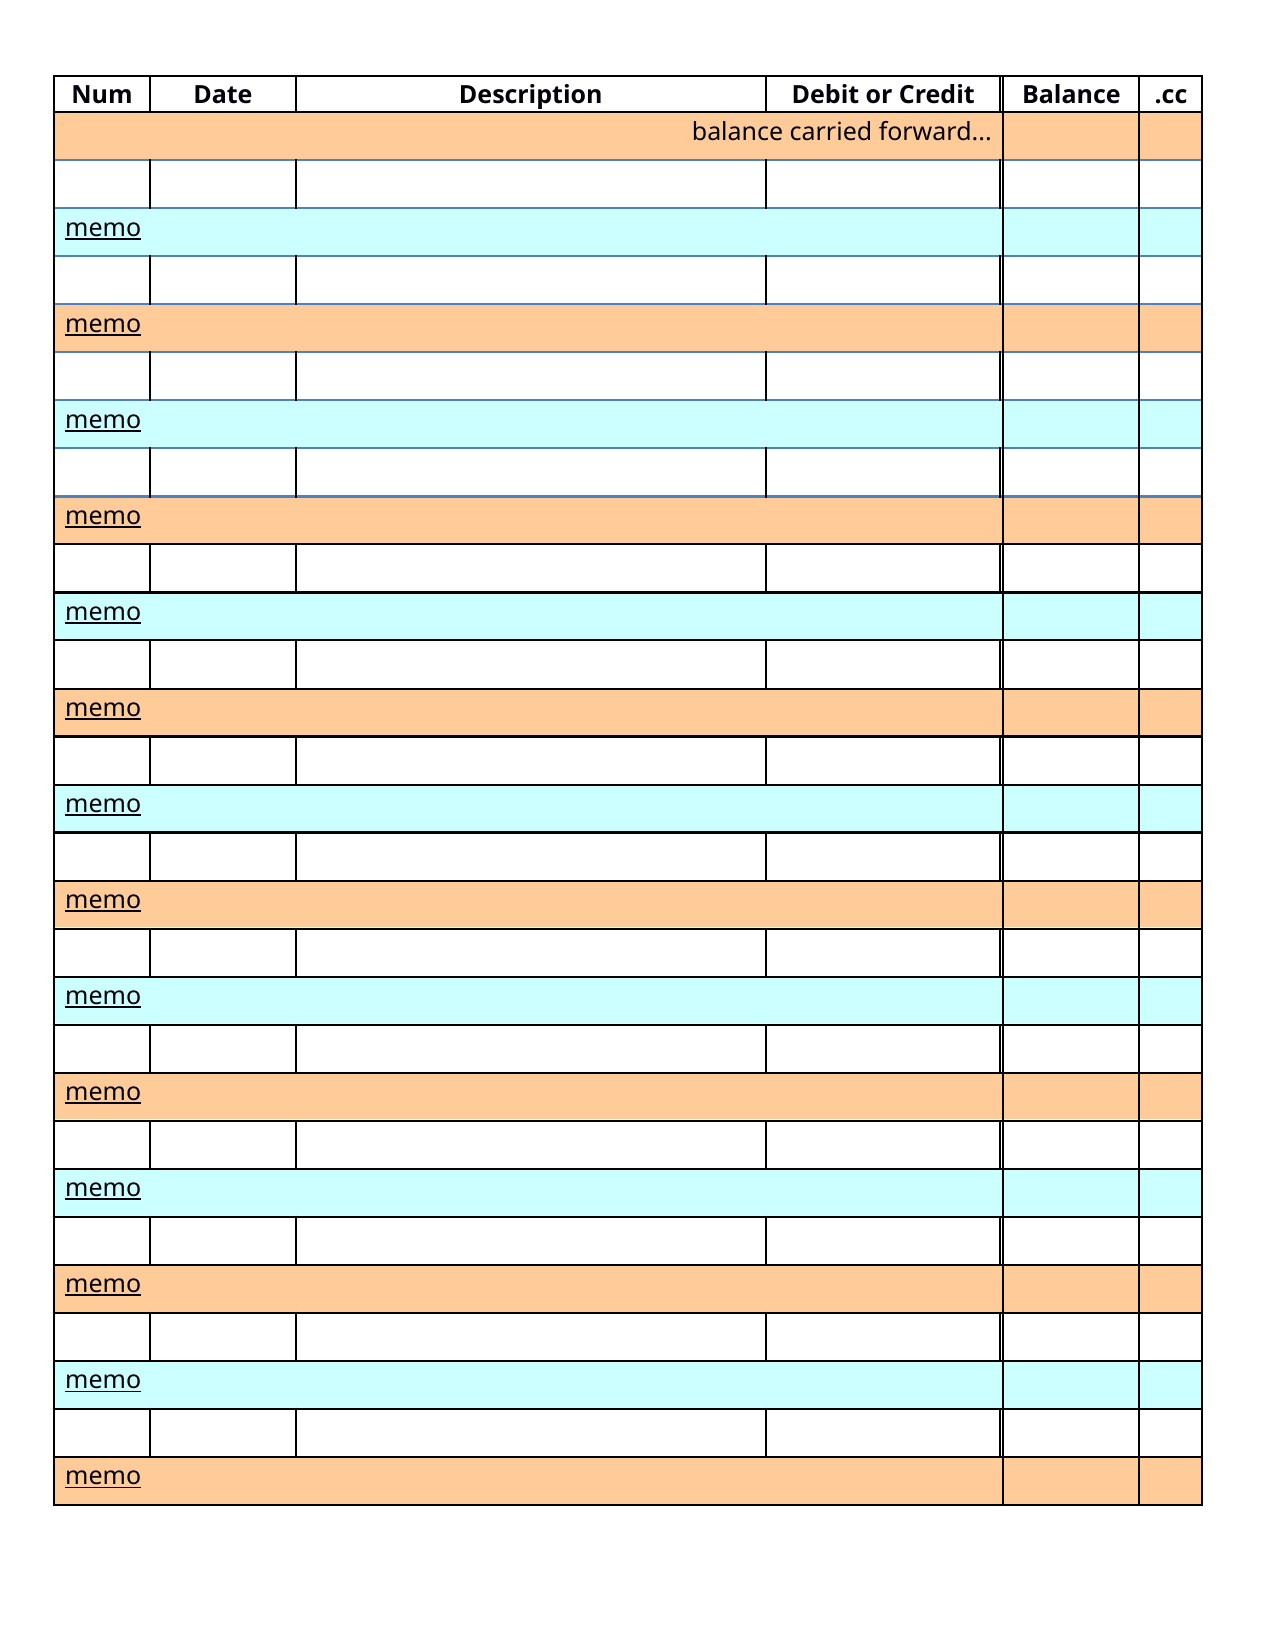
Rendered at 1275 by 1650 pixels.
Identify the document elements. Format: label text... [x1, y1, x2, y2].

table_cell [767, 161, 999, 207]
table_cell [767, 257, 999, 303]
table_cell [1004, 449, 1138, 495]
table_cell [297, 161, 765, 207]
table_cell [1140, 786, 1201, 831]
table_cell [297, 1026, 765, 1072]
table_cell [55, 1410, 149, 1456]
table_header .cc [1140, 77, 1201, 111]
table_cell [151, 257, 295, 303]
table_cell [55, 930, 149, 976]
table_cell [1004, 1026, 1138, 1072]
table_cell [151, 545, 295, 591]
table_cell [767, 1218, 999, 1264]
table_cell [1004, 1218, 1138, 1264]
table_cell [55, 738, 149, 783]
table_cell [55, 1218, 149, 1264]
table_cell [151, 1410, 295, 1456]
table_cell [297, 353, 765, 399]
table_cell [151, 641, 295, 687]
table_cell [297, 641, 765, 687]
table_cell [1004, 834, 1138, 879]
table_cell [151, 738, 295, 783]
table_cell [1140, 1026, 1201, 1072]
table_cell [767, 1314, 999, 1360]
table_cell [1004, 498, 1138, 543]
table_cell [767, 449, 999, 495]
table_cell [1140, 594, 1201, 639]
table_cell [1140, 1170, 1201, 1216]
table_cell [1140, 257, 1201, 303]
table_cell [1140, 353, 1201, 399]
table_cell [1004, 1170, 1138, 1216]
table_cell [1140, 1362, 1201, 1408]
table_cell [297, 257, 765, 303]
table_cell [1004, 978, 1138, 1023]
table_cell [767, 1410, 999, 1456]
table_cell [55, 257, 149, 303]
table_cell [55, 1122, 149, 1168]
table_cell [767, 641, 999, 687]
table_cell [1004, 882, 1138, 927]
table_cell [55, 353, 149, 399]
table_cell [767, 1122, 999, 1168]
table_cell [151, 1218, 295, 1264]
table_header Date [151, 77, 295, 111]
table_cell [767, 738, 999, 783]
table_cell memo [55, 690, 1002, 735]
table_cell [1140, 1122, 1201, 1168]
table_cell [1140, 690, 1201, 735]
table_cell [151, 930, 295, 976]
table_cell memo [55, 401, 1002, 447]
table_cell [1004, 305, 1138, 351]
table_cell [767, 930, 999, 976]
table_cell [1004, 353, 1138, 399]
table_cell [1140, 1218, 1201, 1264]
table_cell [151, 161, 295, 207]
table_cell [767, 834, 999, 879]
table_cell [151, 449, 295, 495]
table_cell [55, 641, 149, 687]
table_cell [1140, 738, 1201, 783]
table_cell [1004, 1362, 1138, 1408]
table_cell [297, 930, 765, 976]
table_cell [1140, 209, 1201, 255]
table_cell [1140, 1410, 1201, 1456]
table_cell [1140, 930, 1201, 976]
table_cell [55, 1314, 149, 1360]
table_cell [1004, 257, 1138, 303]
table_cell [1140, 161, 1201, 207]
table_cell [297, 738, 765, 783]
table_cell [1004, 209, 1138, 255]
table_cell memo [55, 1170, 1002, 1216]
table_cell [297, 834, 765, 879]
table_cell [297, 1218, 765, 1264]
table_cell [151, 1122, 295, 1168]
table_cell [55, 1026, 149, 1072]
table_cell [1004, 594, 1138, 639]
table_cell [297, 1410, 765, 1456]
table_cell memo [55, 882, 1002, 927]
table_cell [1004, 1074, 1138, 1119]
table_cell memo [55, 1074, 1002, 1119]
table_cell [1004, 641, 1138, 687]
table_cell [1004, 1410, 1138, 1456]
table_cell [151, 1314, 295, 1360]
table_cell [767, 1026, 999, 1072]
table_cell [1004, 1458, 1138, 1504]
table_cell [1140, 882, 1201, 927]
table_cell memo [55, 1266, 1002, 1312]
table_cell [1140, 498, 1201, 543]
table_cell [1004, 401, 1138, 447]
table_cell memo [55, 209, 1002, 255]
table_cell [55, 449, 149, 495]
table_cell [1004, 1314, 1138, 1360]
table_header Balance [1004, 77, 1138, 111]
table_cell [297, 1314, 765, 1360]
table_cell [55, 834, 149, 879]
table_cell [55, 161, 149, 207]
table_cell memo [55, 1362, 1002, 1408]
table_cell [1004, 1122, 1138, 1168]
table_cell memo [55, 1458, 1002, 1504]
table_cell memo [55, 978, 1002, 1023]
table_cell [1140, 449, 1201, 495]
table_cell [1004, 930, 1138, 976]
table_cell [297, 1122, 765, 1168]
table_cell [1140, 1266, 1201, 1312]
table_header Description [297, 77, 765, 111]
table_cell memo [55, 594, 1002, 639]
table_cell memo [55, 786, 1002, 831]
table_cell [1140, 978, 1201, 1023]
table_cell [297, 545, 765, 591]
table_cell [1140, 305, 1201, 351]
table_cell [55, 545, 149, 591]
table_cell [151, 1026, 295, 1072]
table_cell [1140, 1458, 1201, 1504]
table_cell [1140, 113, 1201, 159]
table_cell [297, 449, 765, 495]
table_cell [1004, 113, 1138, 159]
table_cell [1140, 401, 1201, 447]
table_cell [767, 353, 999, 399]
table_cell [151, 834, 295, 879]
table_cell [1004, 690, 1138, 735]
table_header Debit or Credit [767, 77, 999, 111]
table_cell [151, 353, 295, 399]
table_cell [1004, 161, 1138, 207]
table_cell [1004, 786, 1138, 831]
table_cell [1140, 641, 1201, 687]
table_cell [1004, 1266, 1138, 1312]
table_cell balance carried forward... [55, 113, 1002, 159]
table_cell [1140, 1314, 1201, 1360]
table_cell memo [55, 305, 1002, 351]
table_cell [1140, 545, 1201, 591]
table_header Num [55, 77, 149, 111]
table_cell [1140, 1074, 1201, 1119]
table_cell memo [55, 498, 1002, 543]
table_cell [1140, 834, 1201, 879]
table_cell [1004, 738, 1138, 783]
table_cell [1004, 545, 1138, 591]
table_cell [767, 545, 999, 591]
